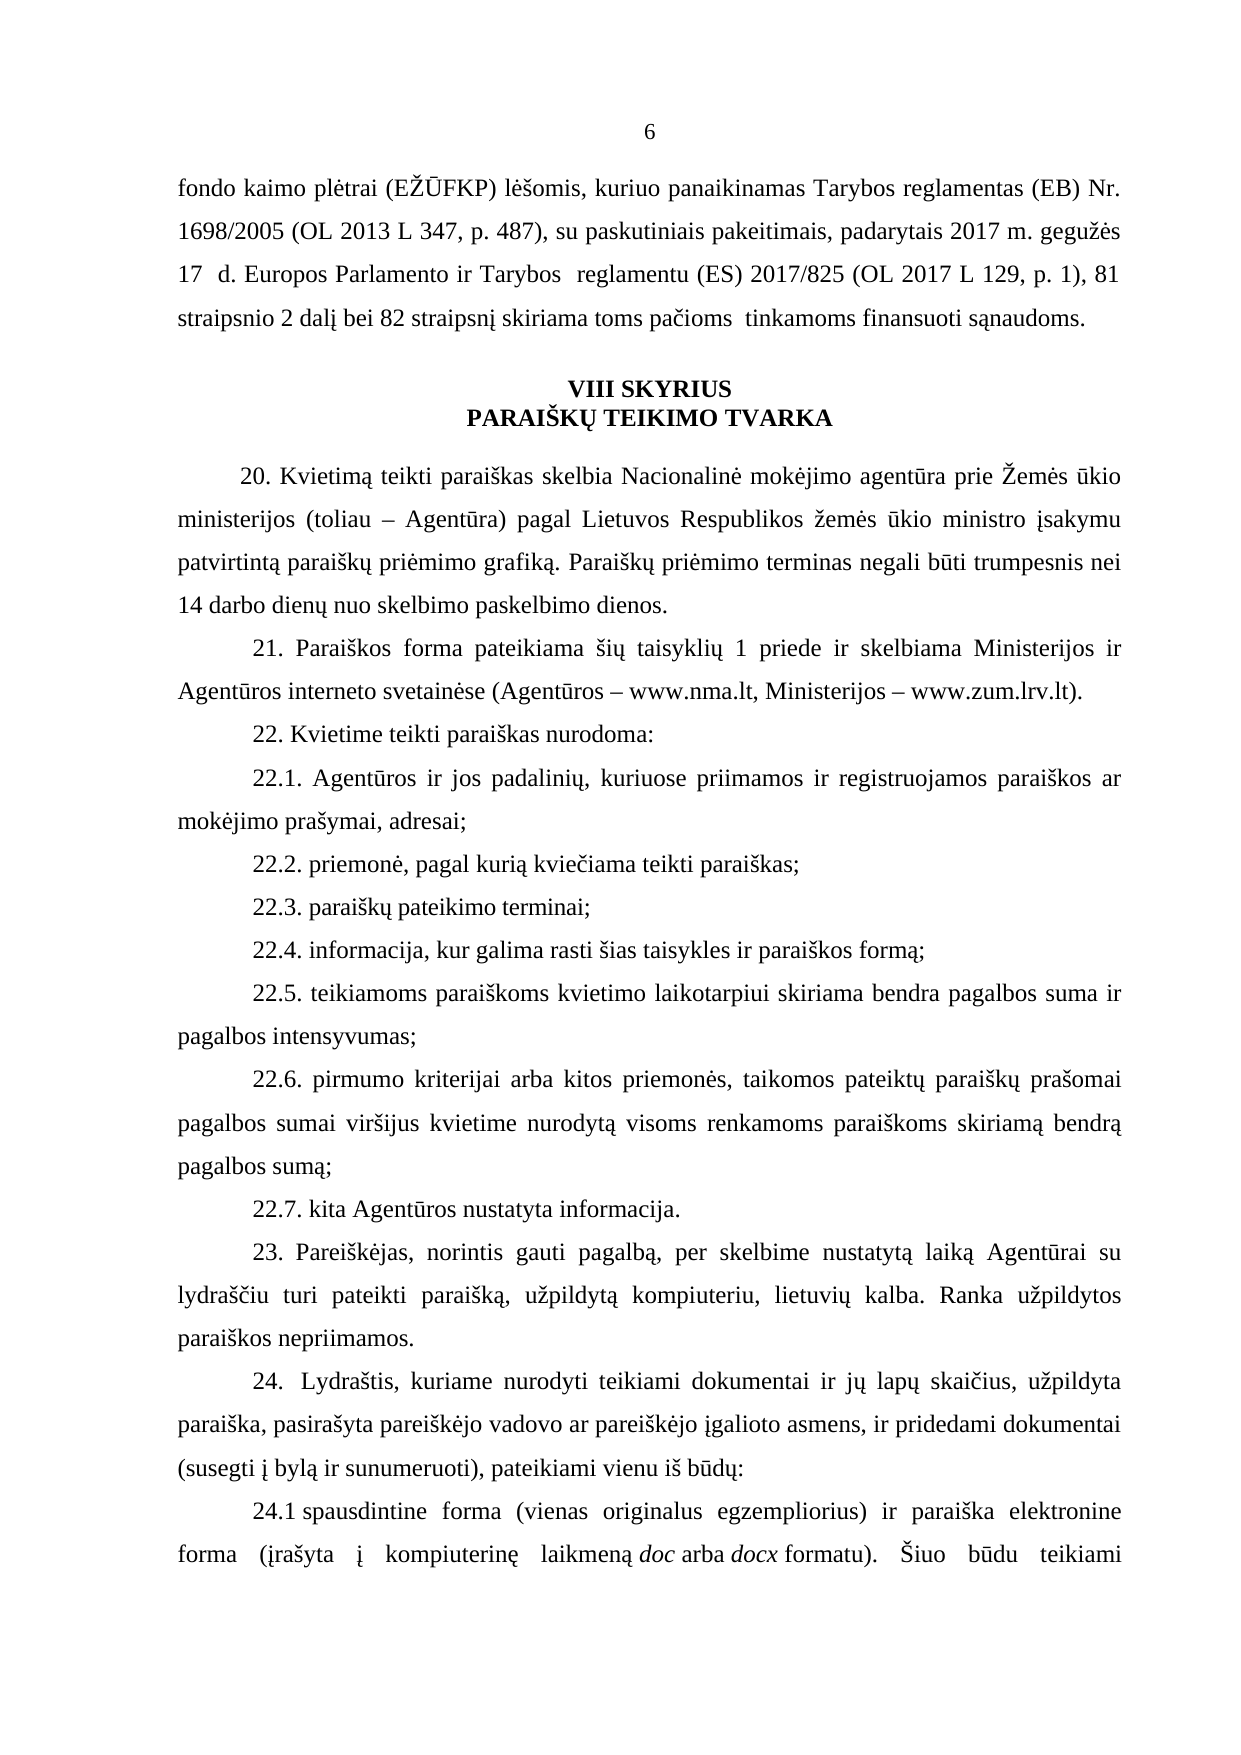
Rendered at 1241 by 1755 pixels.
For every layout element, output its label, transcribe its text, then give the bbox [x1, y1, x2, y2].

text 21. Paraiškos forma pateikiama šių taisyklių 1 priede ir skelbiama Ministerijos ir Agentūros interneto svetainėse (Agentūros – www.nma.lt, Ministerijos – www.zum.lrv.lt). [177, 633, 1122, 705]
text PARAIŠKŲ TEIKIMO TVARKA [177, 403, 1122, 432]
text 22.6. pirmumo kriterijai arba kitos priemonės, taikomos pateiktų paraiškų prašomai pagalbos sumai viršijus kvietime nurodytą visoms renkamoms paraiškoms skiriamą bendrą pagalbos sumą; [177, 1064, 1122, 1179]
text fondo kaimo plėtrai (EŽŪFKP) lėšomis, kuriuo panaikinamas Tarybos reglamentas (EB) Nr. 1698/2005 (OL 2013 L 347, p. 487), su paskutiniais pakeitimais, padarytais 2017 m. gegužės 17 d. Europos Parlamento ir Tarybos reglamentu (ES) 2017/825 (OL 2017 L 129, p. 1), 81 straipsnio 2 dalį bei 82 straipsnį skiriama toms pačioms tinkamoms finansuoti sąnaudoms. [177, 173, 1122, 331]
text 22.5. teikiamoms paraiškoms kvietimo laikotarpiui skiriama bendra pagalbos suma ir pagalbos intensyvumas; [177, 978, 1122, 1050]
text 22.1. Agentūros ir jos padalinių, kuriuose priimamos ir registruojamos paraiškos ar mokėjimo prašymai, adresai; [177, 763, 1122, 834]
text 22.3. paraiškų pateikimo terminai; [177, 892, 1122, 921]
text 22.7. kita Agentūros nustatyta informacija. [177, 1194, 1122, 1223]
text 23. Pareiškėjas, norintis gauti pagalbą, per skelbime nustatytą laiką Agentūrai su lydraščiu turi pateikti paraišką, užpildytą kompiuteriu, lietuvių kalba. Ranka užpildytos paraiškos nepriimamos. [177, 1237, 1122, 1352]
text VIII SKYRIUS [177, 374, 1122, 403]
text 22. Kvietime teikti paraiškas nurodoma: [177, 719, 1122, 748]
text 22.2. priemonė, pagal kurią kviečiama teikti paraiškas; [177, 849, 1122, 878]
text 24.1 spausdintine forma (vienas originalus egzempliorius) ir paraiška elektronine forma (įrašyta į kompiuterinę laikmeną doc arba docx formatu). Šiuo būdu teikiami [177, 1496, 1122, 1568]
text 20. Kvietimą teikti paraiškas skelbia Nacionalinė mokėjimo agentūra prie Žemės ūkio ministerijos (toliau – Agentūra) pagal Lietuvos Respublikos žemės ūkio ministro įsakymu patvirtintą paraiškų priėmimo grafiką. Paraiškų priėmimo terminas negali būti trumpesnis nei 14 darbo dienų nuo skelbimo paskelbimo dienos. [177, 461, 1122, 619]
text 24. Lydraštis, kuriame nurodyti teikiami dokumentai ir jų lapų skaičius, užpildyta paraiška, pasirašyta pareiškėjo vadovo ar pareiškėjo įgalioto asmens, ir pridedami dokumentai (susegti į bylą ir sunumeruoti), pateikiami vienu iš būdų: [177, 1366, 1122, 1481]
text 22.4. informacija, kur galima rasti šias taisykles ir paraiškos formą; [177, 935, 1122, 964]
